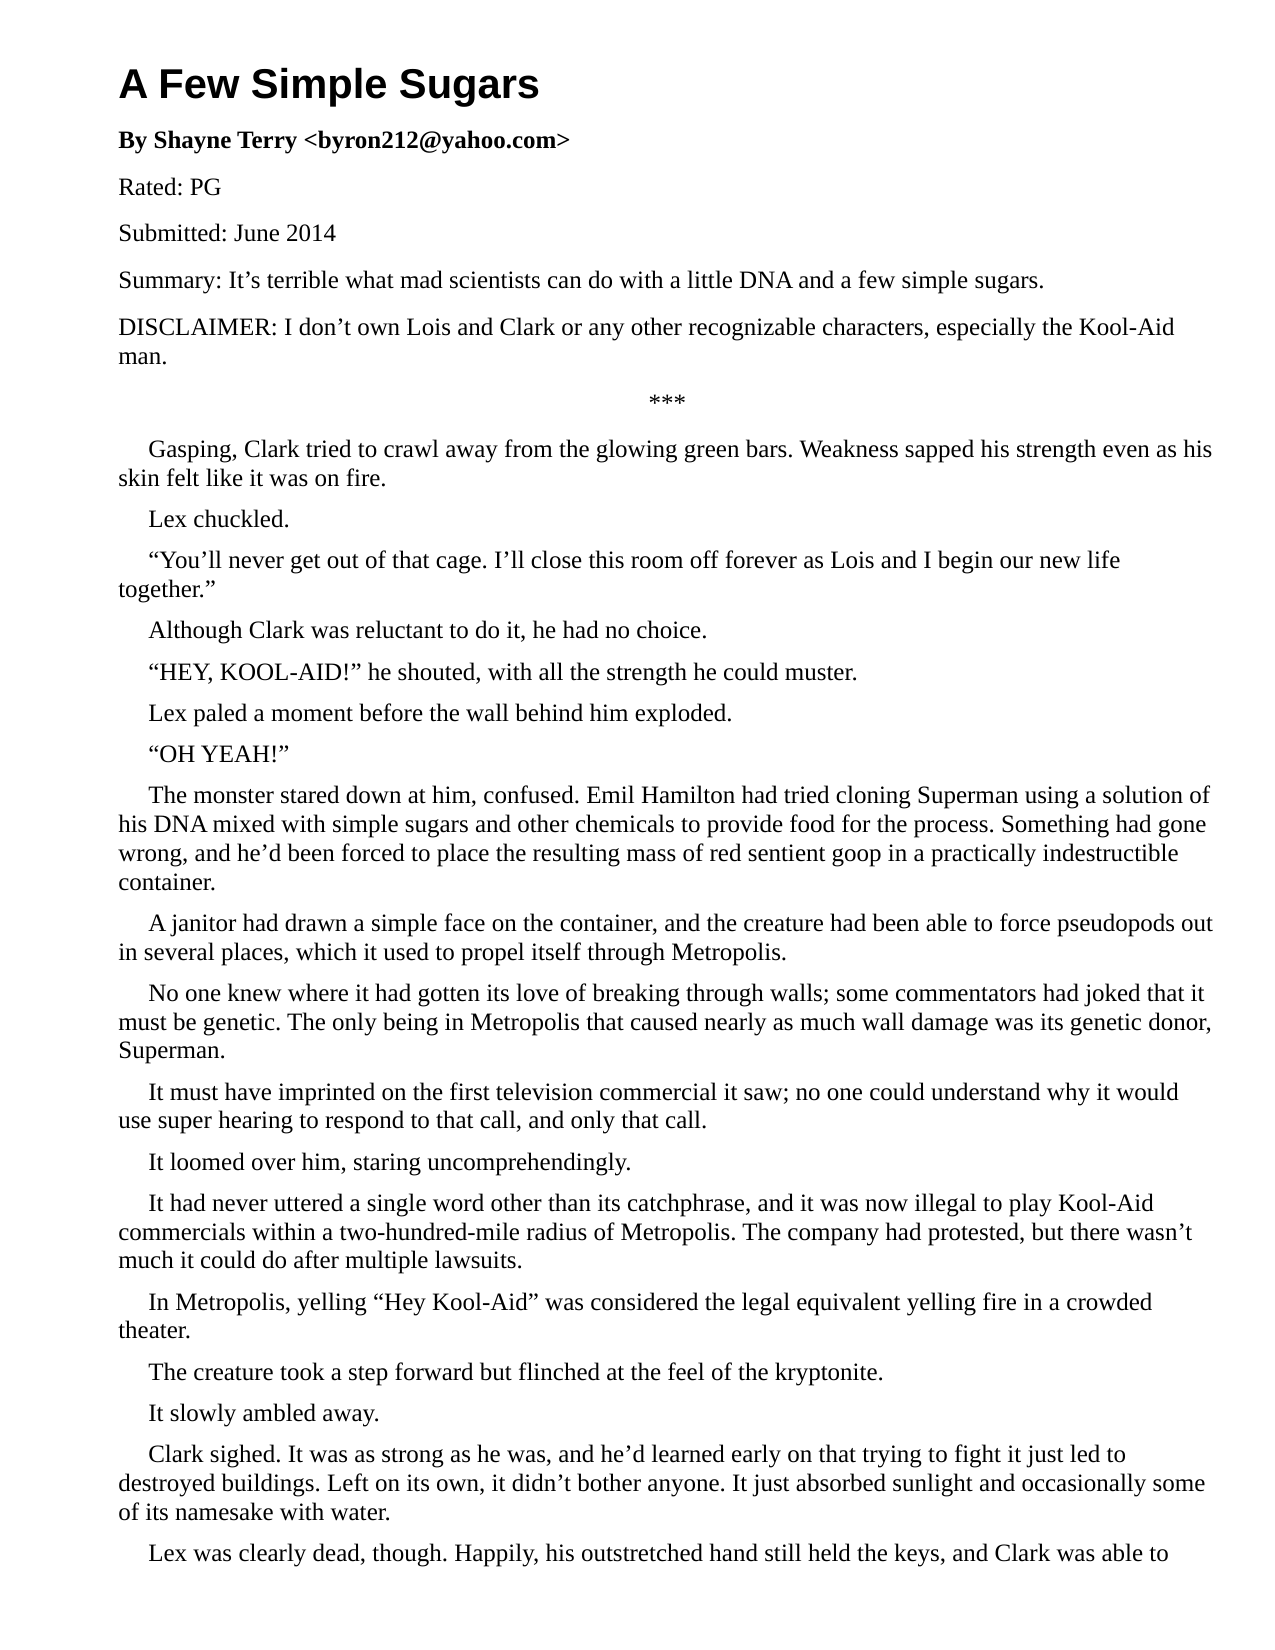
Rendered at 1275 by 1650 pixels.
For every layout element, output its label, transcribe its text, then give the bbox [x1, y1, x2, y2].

text No one knew where it had gotten its love of breaking through walls; some commentators had joked that it must be genetic. The only being in Metropolis that caused nearly as much wall damage was its genetic donor, Superman. [118, 978, 1216, 1064]
text “OH YEAH!” [118, 739, 1216, 768]
text In Metropolis, yelling “Hey Kool-Aid” was considered the legal equivalent yelling fire in a crowded theater. [118, 1287, 1216, 1344]
text Gasping, Clark tried to crawl away from the glowing green bars. Weakness sapped his strength even as his skin felt like it was on fire. [118, 434, 1216, 492]
text Clark sighed. It was as strong as he was, and he’d learned early on that trying to fight it just led to destroyed buildings. Left on its own, it didn’t bother anyone. It just absorbed sunlight and occasionally some of its namesake with water. [118, 1439, 1216, 1526]
text Summary: It’s terrible what mad scientists can do with a little DNA and a few simple sugars. [118, 265, 1216, 294]
text The creature took a step forward but flinched at the feel of the kryptonite. [118, 1357, 1216, 1386]
subtitle A Few Simple Sugars [118, 59, 1216, 107]
text It slowly ambled away. [118, 1398, 1216, 1427]
text Lex was clearly dead, though. Happily, his outstretched hand still held the keys, and Clark was able to [118, 1538, 1216, 1567]
text Submitted: June 2014 [118, 218, 1216, 247]
text Lex chuckled. [118, 504, 1216, 533]
text “You’ll never get out of that cage. I’ll close this room off forever as Lois and I begin our new life together.” [118, 546, 1216, 603]
text DISCLAIMER: I don’t own Lois and Clark or any other recognizable characters, especially the Kool-Aid man. [118, 312, 1216, 369]
text *** [118, 388, 1216, 416]
text A janitor had drawn a simple face on the container, and the creature had been able to force pseudopods out in several places, which it used to propel itself through Metropolis. [118, 908, 1216, 966]
text Lex paled a moment before the wall behind him exploded. [118, 698, 1216, 727]
text Although Clark was reluctant to do it, he had no choice. [118, 616, 1216, 644]
text It must have imprinted on the first television commercial it saw; no one could understand why it would use super hearing to respond to that call, and only that call. [118, 1077, 1216, 1134]
text The monster stared down at him, confused. Emil Hamilton had tried cloning Superman using a solution of his DNA mixed with simple sugars and other chemicals to provide food for the process. Something had gone wrong, and he’d been forced to place the resulting mass of red sentient goop in a practically indestructible container. [118, 781, 1216, 896]
text It had never uttered a single word other than its catchphrase, and it was now illegal to play Kool-Aid commercials within a two-hundred-mile radius of Metropolis. The company had protested, but there wasn’t much it could do after multiple lawsuits. [118, 1188, 1216, 1274]
text Rated: PG [118, 172, 1216, 201]
text It loomed over him, staring uncomprehendingly. [118, 1147, 1216, 1176]
text By Shayne Terry <byron212@yahoo.com> [118, 125, 1216, 154]
text “HEY, KOOL-AID!” he shouted, with all the strength he could muster. [118, 657, 1216, 686]
